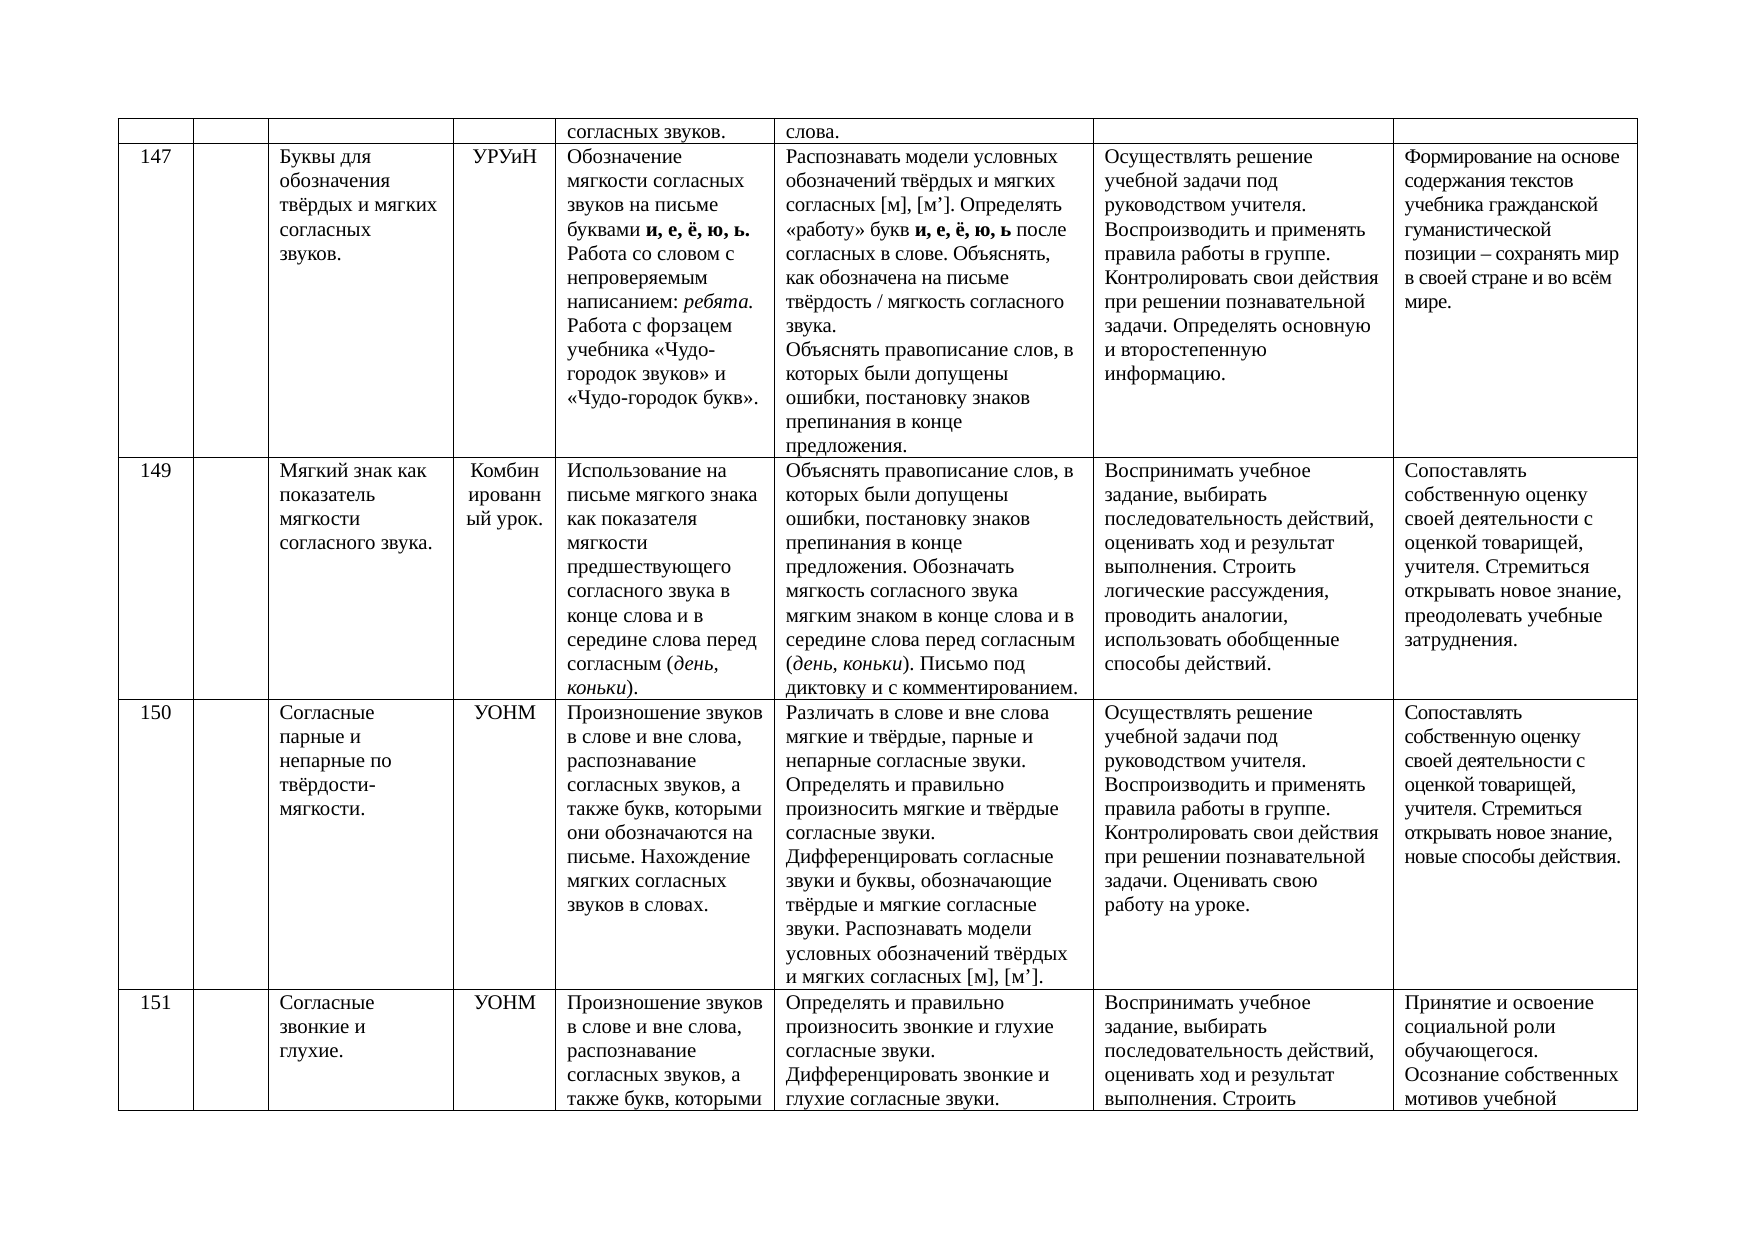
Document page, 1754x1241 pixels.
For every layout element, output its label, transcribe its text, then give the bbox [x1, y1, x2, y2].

table_cell Сопоставлять собственную оценку своей деятельности с оценкой товарищей, учителя. Стремиться открывать новое знание, новые способы действия. [1394, 700, 1637, 988]
table_cell Осуществлять решение учебной задачи под руководством учителя. Воспроизводить и применять правила работы в группе. Контролировать свои действия при решении познавательной задачи. Определять основную и второстепенную информацию. [1094, 144, 1393, 457]
table_cell [1394, 119, 1637, 143]
table_cell 151 [119, 990, 193, 1110]
table_cell [194, 144, 268, 457]
table_cell [269, 119, 453, 143]
table_cell Принятие и освоение социальной роли обучающегося. Осознание собственных мотивов учебной [1394, 990, 1637, 1110]
table_cell слова. [775, 119, 1093, 143]
table_cell Согласные парные и непарные по твёрдости-мягкости. [269, 700, 453, 988]
table_cell 150 [119, 700, 193, 988]
table_cell Комбинированный урок. [454, 458, 555, 699]
table_cell Согласные звонкие и глухие. [269, 990, 453, 1110]
table_cell Объяснять правописание слов, в которых были допущены ошибки, постановку знаков препинания в конце предложения. Обозначать мягкость согласного звука мягким знаком в конце слова и в середине слова перед согласным (день, коньки). Письмо под диктовку и с комментированием. [775, 458, 1093, 699]
table_cell Использование на письме мягкого знака как показателя мягкости предшествующего согласного звука в конце слова и в середине слова перед согласным (день, коньки). [556, 458, 774, 699]
table_cell Определять и правильно произносить звонкие и глухие согласные звуки. Дифференцировать звонкие и глухие согласные звуки. [775, 990, 1093, 1110]
table_cell 147 [119, 144, 193, 457]
table_cell УРУиН [454, 144, 555, 457]
table_cell Воспринимать учебное задание, выбирать последовательность действий, оценивать ход и результат выполнения. Строить логические рассуждения, проводить аналогии, использовать обобщенные способы действий. [1094, 458, 1393, 699]
table_cell Осуществлять решение учебной задачи под руководством учителя. Воспроизводить и применять правила работы в группе. Контролировать свои действия при решении познавательной задачи. Оценивать свою работу на уроке. [1094, 700, 1393, 988]
table_cell Произношение звуков в слове и вне слова, распознавание согласных звуков, а также букв, которыми [556, 990, 774, 1110]
table_cell Распознавать модели условных обозначений твёрдых и мягких согласных [м], [м’]. Определять «работу» букв и, е, ё, ю, ь после согласных в слове. Объяснять, как обозначена на письме твёрдость / мягкость согласного звука. Объяснять правописание слов, в которых были допущены ошибки, постановку знаков препинания в конце предложения. [775, 144, 1093, 457]
table_cell Формирование на основе содержания текстов учебника гражданской гуманистической позиции – сохранять мир в своей стране и во всём мире. [1394, 144, 1637, 457]
table_cell [194, 700, 268, 988]
table_cell [194, 119, 268, 143]
table_cell Мягкий знак как показатель мягкости согласного звука. [269, 458, 453, 699]
table_cell Воспринимать учебное задание, выбирать последовательность действий, оценивать ход и результат выполнения. Строить [1094, 990, 1393, 1110]
table_cell УОНМ [454, 990, 555, 1110]
table_cell Сопоставлять собственную оценку своей деятельности с оценкой товарищей, учителя. Стремиться открывать новое знание, преодолевать учебные затруднения. [1394, 458, 1637, 699]
table_cell Буквы для обозначения твёрдых и мягких согласных звуков. [269, 144, 453, 457]
table_cell УОНМ [454, 700, 555, 988]
table_cell Произношение звуков в слове и вне слова, распознавание согласных звуков, а также букв, которыми они обозначаются на письме. Нахождение мягких согласных звуков в словах. [556, 700, 774, 988]
table_cell Обозначение мягкости согласных звуков на письме буквами и, е, ё, ю, ь. Работа со словом с непроверяемым написанием: ребята. Работа с форзацем учебника «Чудо-городок звуков» и «Чудо-городок букв». [556, 144, 774, 457]
table_cell [119, 119, 193, 143]
table_cell Различать в слове и вне слова мягкие и твёрдые, парные и непарные согласные звуки. Определять и правильно произносить мягкие и твёрдые согласные звуки. Дифференцировать согласные звуки и буквы, обозначающие твёрдые и мягкие согласные звуки. Распознавать модели условных обозначений твёрдых и мягких согласных [м], [м’]. [775, 700, 1093, 988]
table_cell [194, 458, 268, 699]
table_cell [454, 119, 555, 143]
table_cell согласных звуков. [556, 119, 774, 143]
table_cell [194, 990, 268, 1110]
table_cell [1094, 119, 1393, 143]
table_cell 149 [119, 458, 193, 699]
